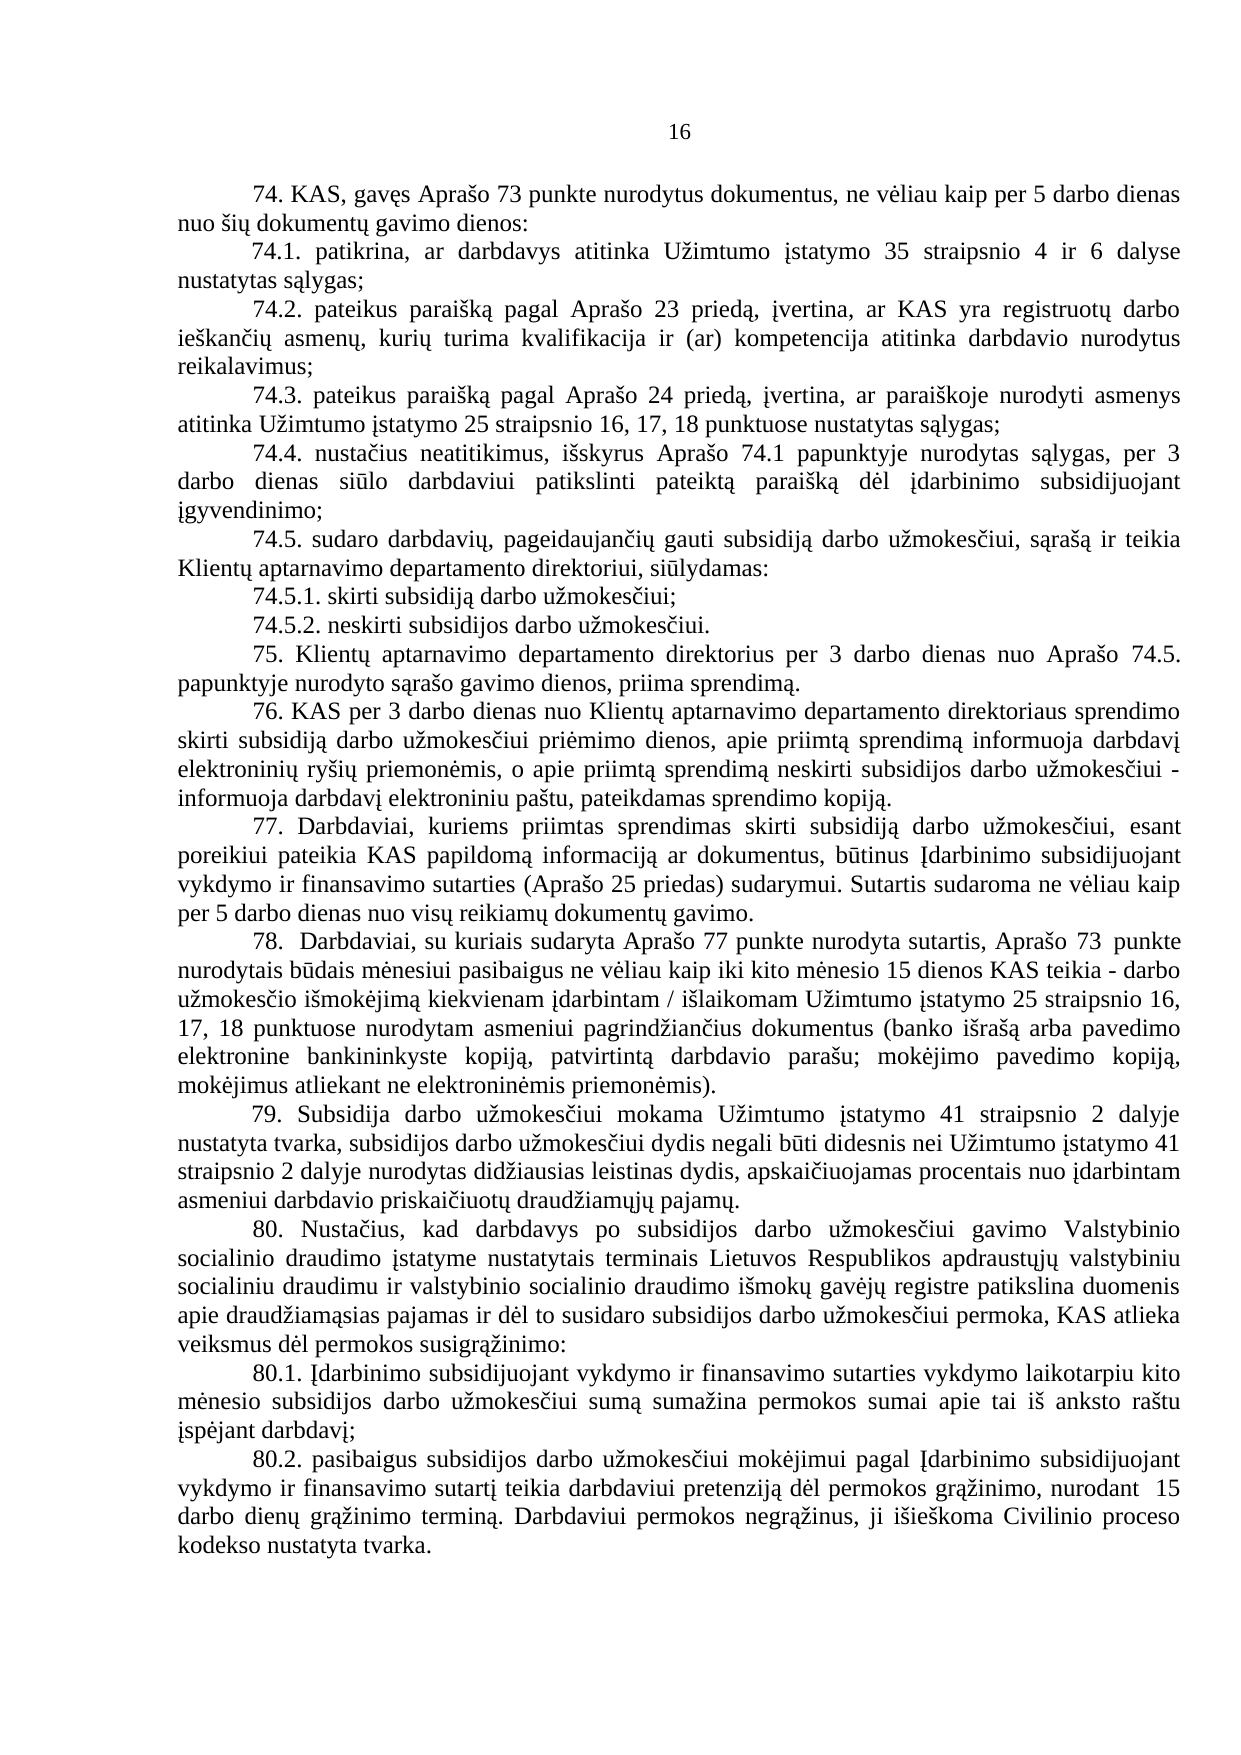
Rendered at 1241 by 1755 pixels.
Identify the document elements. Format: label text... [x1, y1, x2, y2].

text 77. Darbdaviai, kuriems priimtas sprendimas skirti subsidiją darbo užmokesčiui, esant poreikiui pateikia KAS papildomą informaciją ar dokumentus, būtinus Įdarbinimo subsidijuojant vykdymo ir finansavimo sutarties (Aprašo 25 priedas) sudarymui. Sutartis sudaroma ne vėliau kaip per 5 darbo dienas nuo visų reikiamų dokumentų gavimo. [177, 811, 1181, 926]
text 80.2. pasibaigus subsidijos darbo užmokesčiui mokėjimui pagal Įdarbinimo subsidijuojant vykdymo ir finansavimo sutartį teikia darbdaviui pretenziją dėl permokos grąžinimo, nurodant 15 darbo dienų grąžinimo terminą. Darbdaviui permokos negrąžinus, ji išieškoma Civilinio proceso kodekso nustatyta tvarka. [177, 1444, 1181, 1559]
text 74.2. pateikus paraišką pagal Aprašo 23 priedą, įvertina, ar KAS yra registruotų darbo ieškančių asmenų, kurių turima kvalifikacija ir (ar) kompetencija atitinka darbdavio nurodytus reikalavimus; [177, 294, 1181, 380]
text 74.5.1. skirti subsidiją darbo užmokesčiui; [177, 581, 1181, 610]
text 80. Nustačius, kad darbdavys po subsidijos darbo užmokesčiui gavimo Valstybinio socialinio draudimo įstatyme nustatytais terminais Lietuvos Respublikos apdraustųjų valstybiniu socialiniu draudimu ir valstybinio socialinio draudimo išmokų gavėjų registre patikslina duomenis apie draudžiamąsias pajamas ir dėl to susidaro subsidijos darbo užmokesčiui permoka, KAS atlieka veiksmus dėl permokos susigrąžinimo: [177, 1214, 1181, 1358]
text 74.3. pateikus paraišką pagal Aprašo 24 priedą, įvertina, ar paraiškoje nurodyti asmenys atitinka Užimtumo įstatymo 25 straipsnio 16, 17, 18 punktuose nustatytas sąlygas; [177, 380, 1181, 438]
text 74. KAS, gavęs Aprašo 73 punkte nurodytus dokumentus, ne vėliau kaip per 5 darbo dienas nuo šių dokumentų gavimo dienos: [177, 179, 1181, 236]
text 80.1. Įdarbinimo subsidijuojant vykdymo ir finansavimo sutarties vykdymo laikotarpiu kito mėnesio subsidijos darbo užmokesčiui sumą sumažina permokos sumai apie tai iš anksto raštu įspėjant darbdavį; [177, 1358, 1181, 1444]
text 74.1. patikrina, ar darbdavys atitinka Užimtumo įstatymo 35 straipsnio 4 ir 6 dalyse nustatytas sąlygas; [177, 236, 1181, 294]
text 74.5.2. neskirti subsidijos darbo užmokesčiui. [177, 610, 1181, 639]
text 76. KAS per 3 darbo dienas nuo Klientų aptarnavimo departamento direktoriaus sprendimo skirti subsidiją darbo užmokesčiui priėmimo dienos, apie priimtą sprendimą informuoja darbdavį elektroninių ryšių priemonėmis, o apie priimtą sprendimą neskirti subsidijos darbo užmokesčiui - informuoja darbdavį elektroniniu paštu, pateikdamas sprendimo kopiją. [177, 696, 1181, 811]
text 79. Subsidija darbo užmokesčiui mokama Užimtumo įstatymo 41 straipsnio 2 dalyje nustatyta tvarka, subsidijos darbo užmokesčiui dydis negali būti didesnis nei Užimtumo įstatymo 41 straipsnio 2 dalyje nurodytas didžiausias leistinas dydis, apskaičiuojamas procentais nuo įdarbintam asmeniui darbdavio priskaičiuotų draudžiamųjų pajamų. [177, 1099, 1181, 1214]
text 75. Klientų aptarnavimo departamento direktorius per 3 darbo dienas nuo Aprašo 74.5. papunktyje nurodyto sąrašo gavimo dienos, priima sprendimą. [177, 639, 1181, 696]
text 78. Darbdaviai, su kuriais sudaryta Aprašo 77 punkte nurodyta sutartis, Aprašo 73 punkte nurodytais būdais mėnesiui pasibaigus ne vėliau kaip iki kito mėnesio 15 dienos KAS teikia - darbo užmokesčio išmokėjimą kiekvienam įdarbintam / išlaikomam Užimtumo įstatymo 25 straipsnio 16, 17, 18 punktuose nurodytam asmeniui pagrindžiančius dokumentus (banko išrašą arba pavedimo elektronine bankininkyste kopiją, patvirtintą darbdavio parašu; mokėjimo pavedimo kopiją, mokėjimus atliekant ne elektroninėmis priemonėmis). [177, 926, 1181, 1099]
text 74.5. sudaro darbdavių, pageidaujančių gauti subsidiją darbo užmokesčiui, sąrašą ir teikia Klientų aptarnavimo departamento direktoriui, siūlydamas: [177, 524, 1181, 581]
text 74.4. nustačius neatitikimus, išskyrus Aprašo 74.1 papunktyje nurodytas sąlygas, per 3 darbo dienas siūlo darbdaviui patikslinti pateiktą paraišką dėl įdarbinimo subsidijuojant įgyvendinimo; [177, 438, 1181, 524]
